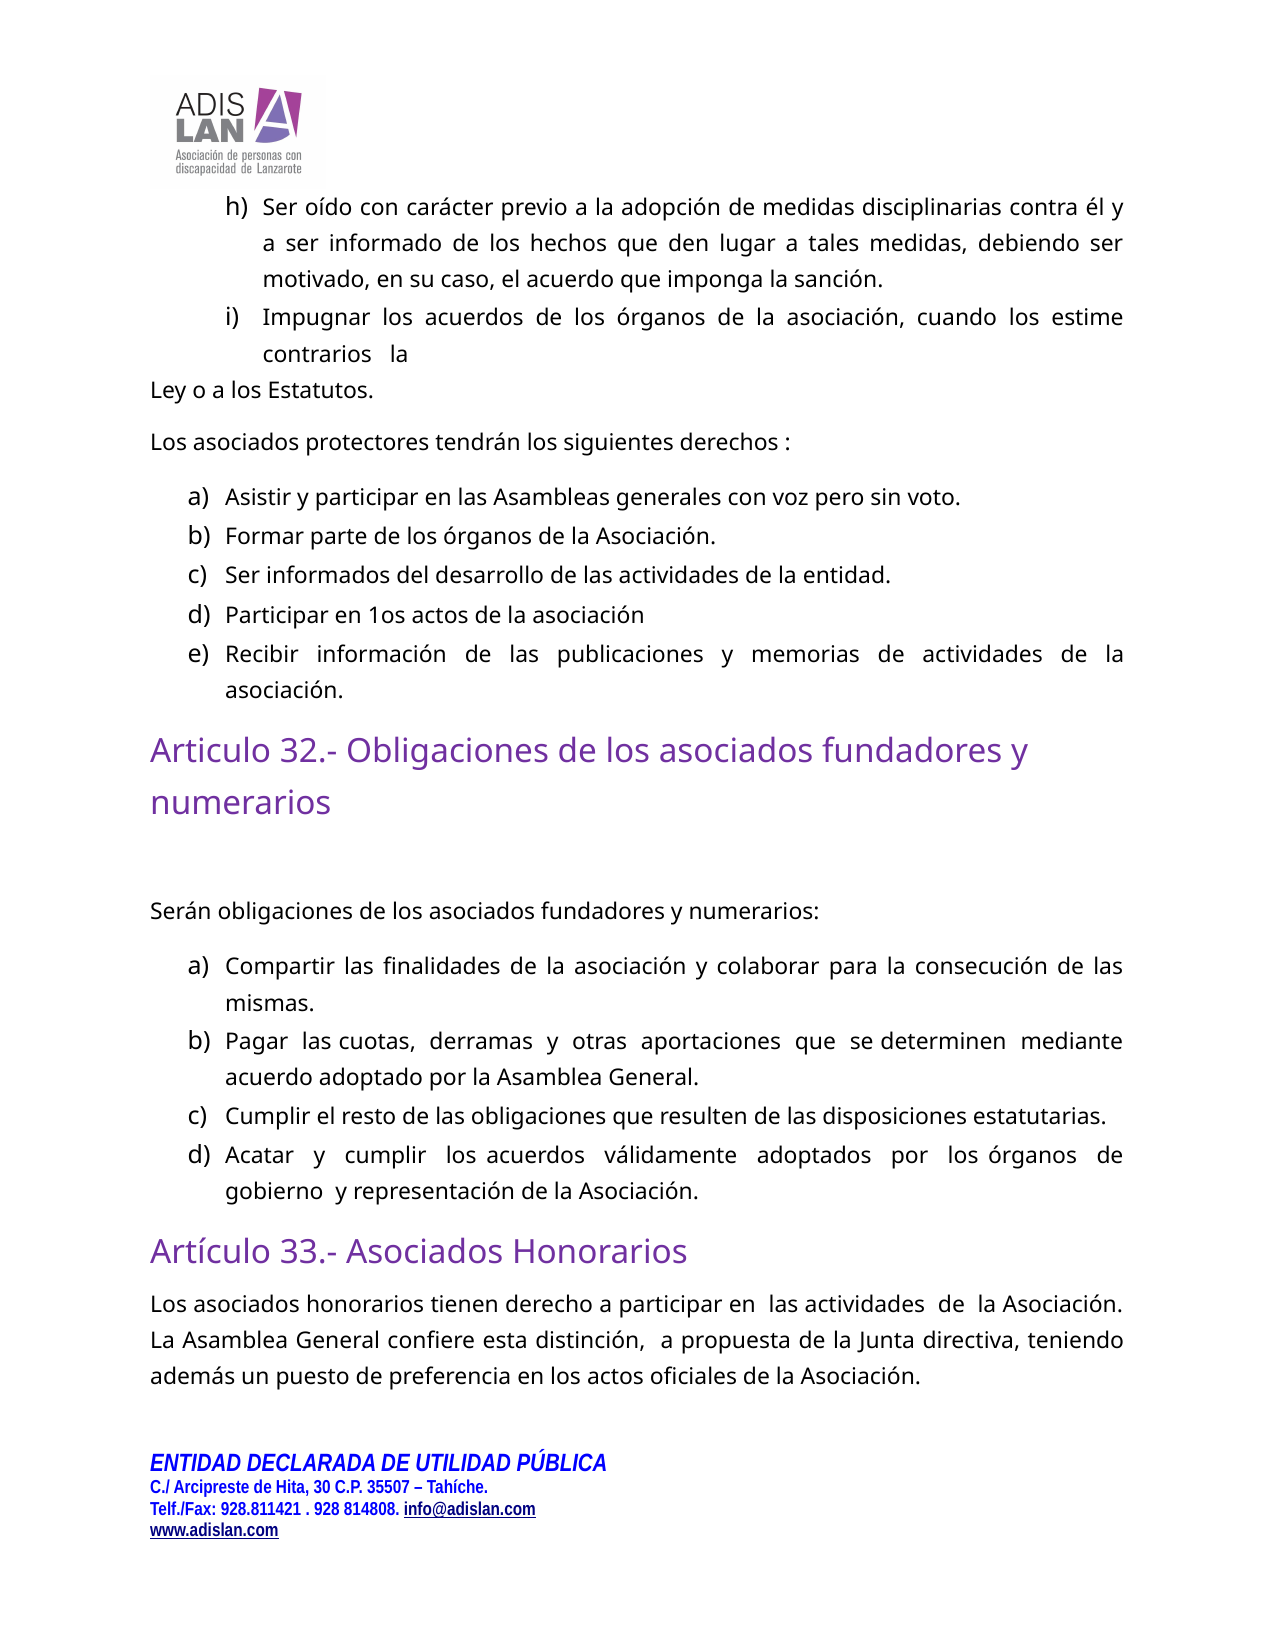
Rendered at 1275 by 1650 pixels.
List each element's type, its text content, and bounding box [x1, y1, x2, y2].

text Ley o a los Estatutos. [150, 373, 1125, 405]
list Formar parte de los órganos de la Asociación. [187, 518, 1125, 552]
list Impugnar los acuerdos de los órganos de la asociación, cuando los estime contrarios la [225, 299, 1125, 369]
list Pagar las cuotas, derramas y otras aportaciones que se determinen mediante acuerdo adoptado por la Asamblea General. [187, 1023, 1125, 1093]
list Recibir información de las publicaciones y memorias de actividades de la asociación. [187, 635, 1125, 705]
list Cumplir el resto de las obligaciones que resulten de las disposiciones estatutarias. [187, 1097, 1125, 1131]
list Ser oído con carácter previo a la adopción de medidas disciplinarias contra él y a ser informado de los hechos que den lugar a tales medidas, debiendo ser motivado, en su caso, el acuerdo que imponga la sanción. [225, 188, 1125, 294]
text Los asociados honorarios tienen derecho a participar en las actividades de la Asociación. La Asamblea General confiere esta distinción, a propuesta de la Junta directiva, teniendo además un puesto de preferencia en los actos oficiales de la Asociación. [150, 1288, 1125, 1391]
text Los asociados protectores tendrán los siguientes derechos : [150, 426, 1125, 457]
subtitle Artículo 33.- Asociados Honorarios [150, 1228, 1125, 1273]
text Serán obligaciones de los asociados fundadores y numerarios: [150, 895, 1125, 927]
list Asistir y participar en las Asambleas generales con voz pero sin voto. [187, 479, 1125, 513]
list Ser informados del desarrollo de las actividades de la entidad. [187, 557, 1125, 591]
subtitle Articulo 32.- Obligaciones de los asociados fundadores y numerarios [150, 727, 1125, 824]
list Compartir las finalidades de la asociación y colaborar para la consecución de las mismas. [187, 948, 1125, 1018]
list Acatar y cumplir los acuerdos válidamente adoptados por los órganos de gobierno y representación de la Asociación. [187, 1136, 1125, 1206]
list Participar en 1os actos de la asociación [187, 596, 1125, 630]
